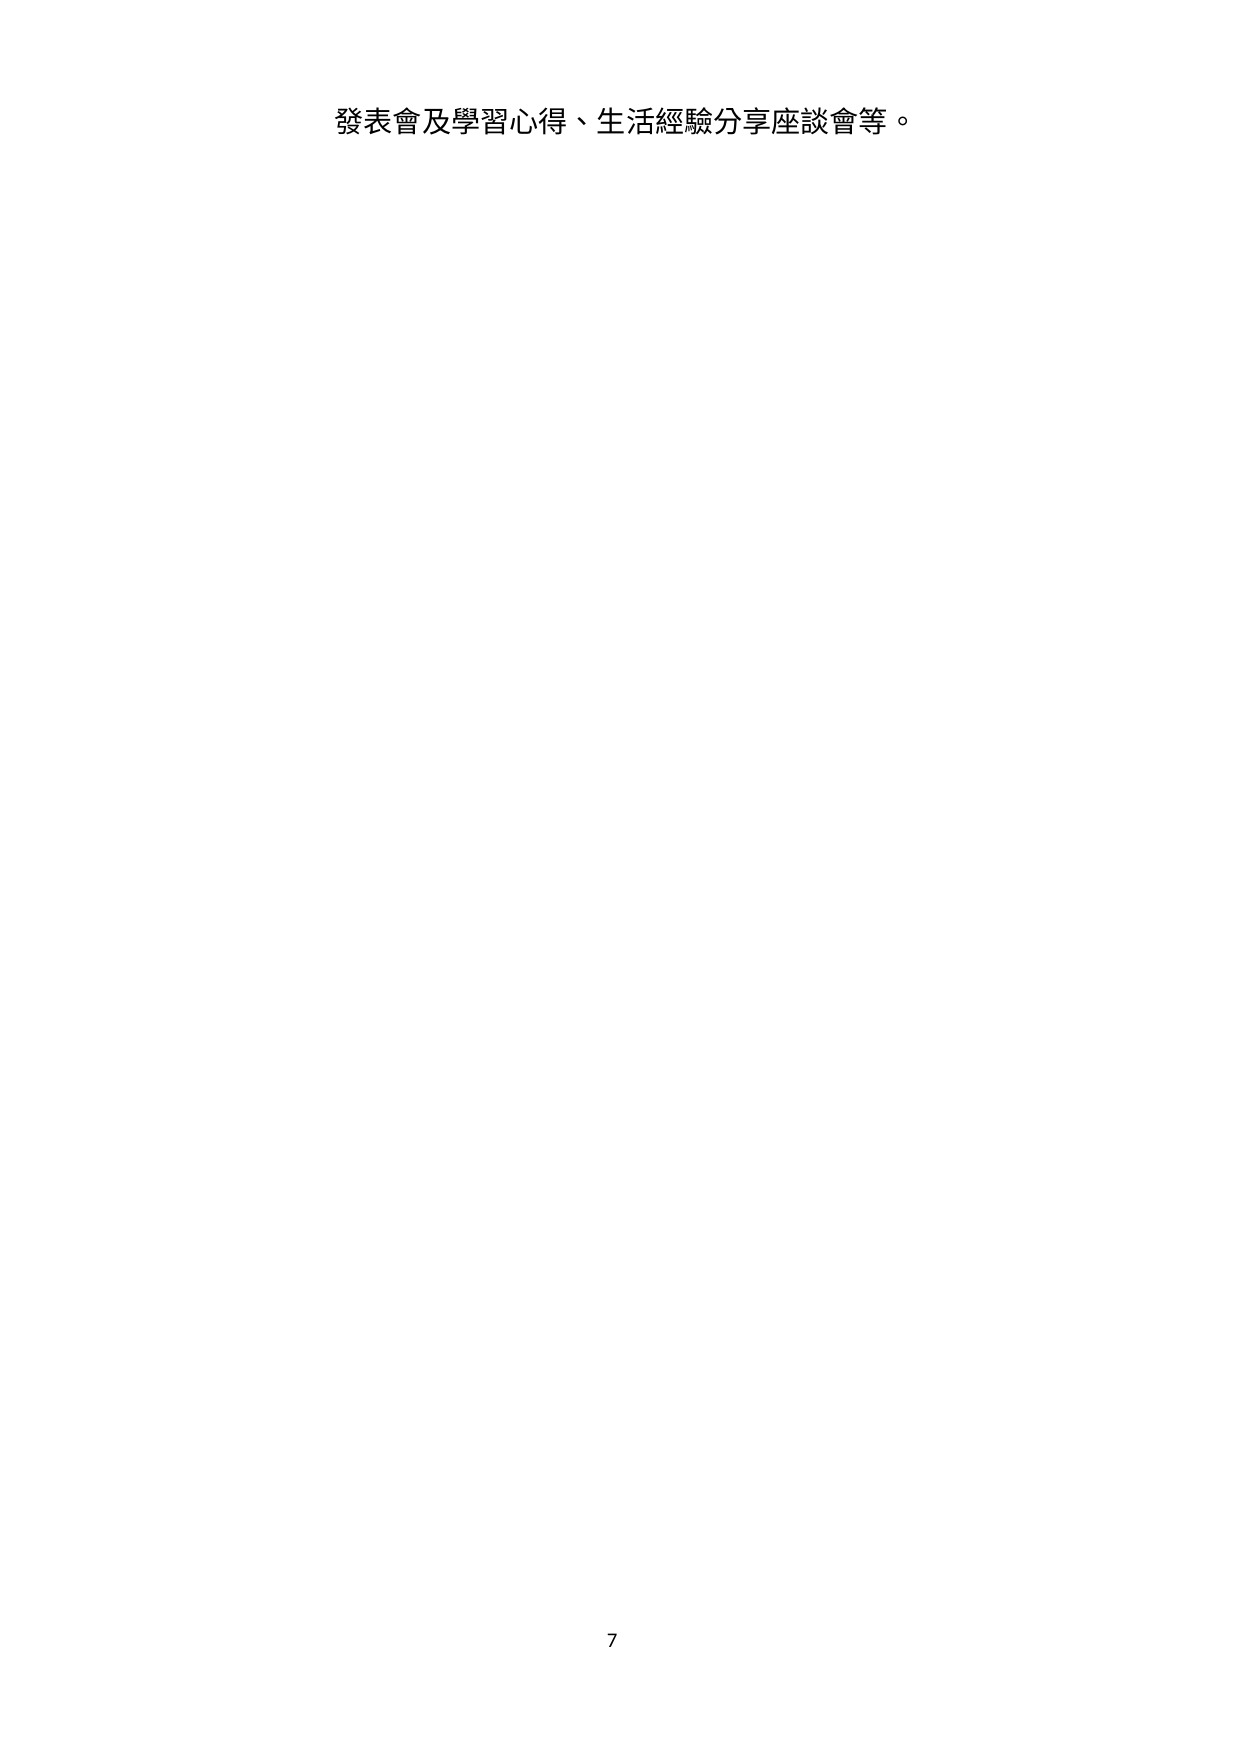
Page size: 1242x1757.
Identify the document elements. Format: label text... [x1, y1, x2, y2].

text 發表會及學習心得、生活經驗分享座談會等。 [305, 99, 1091, 141]
